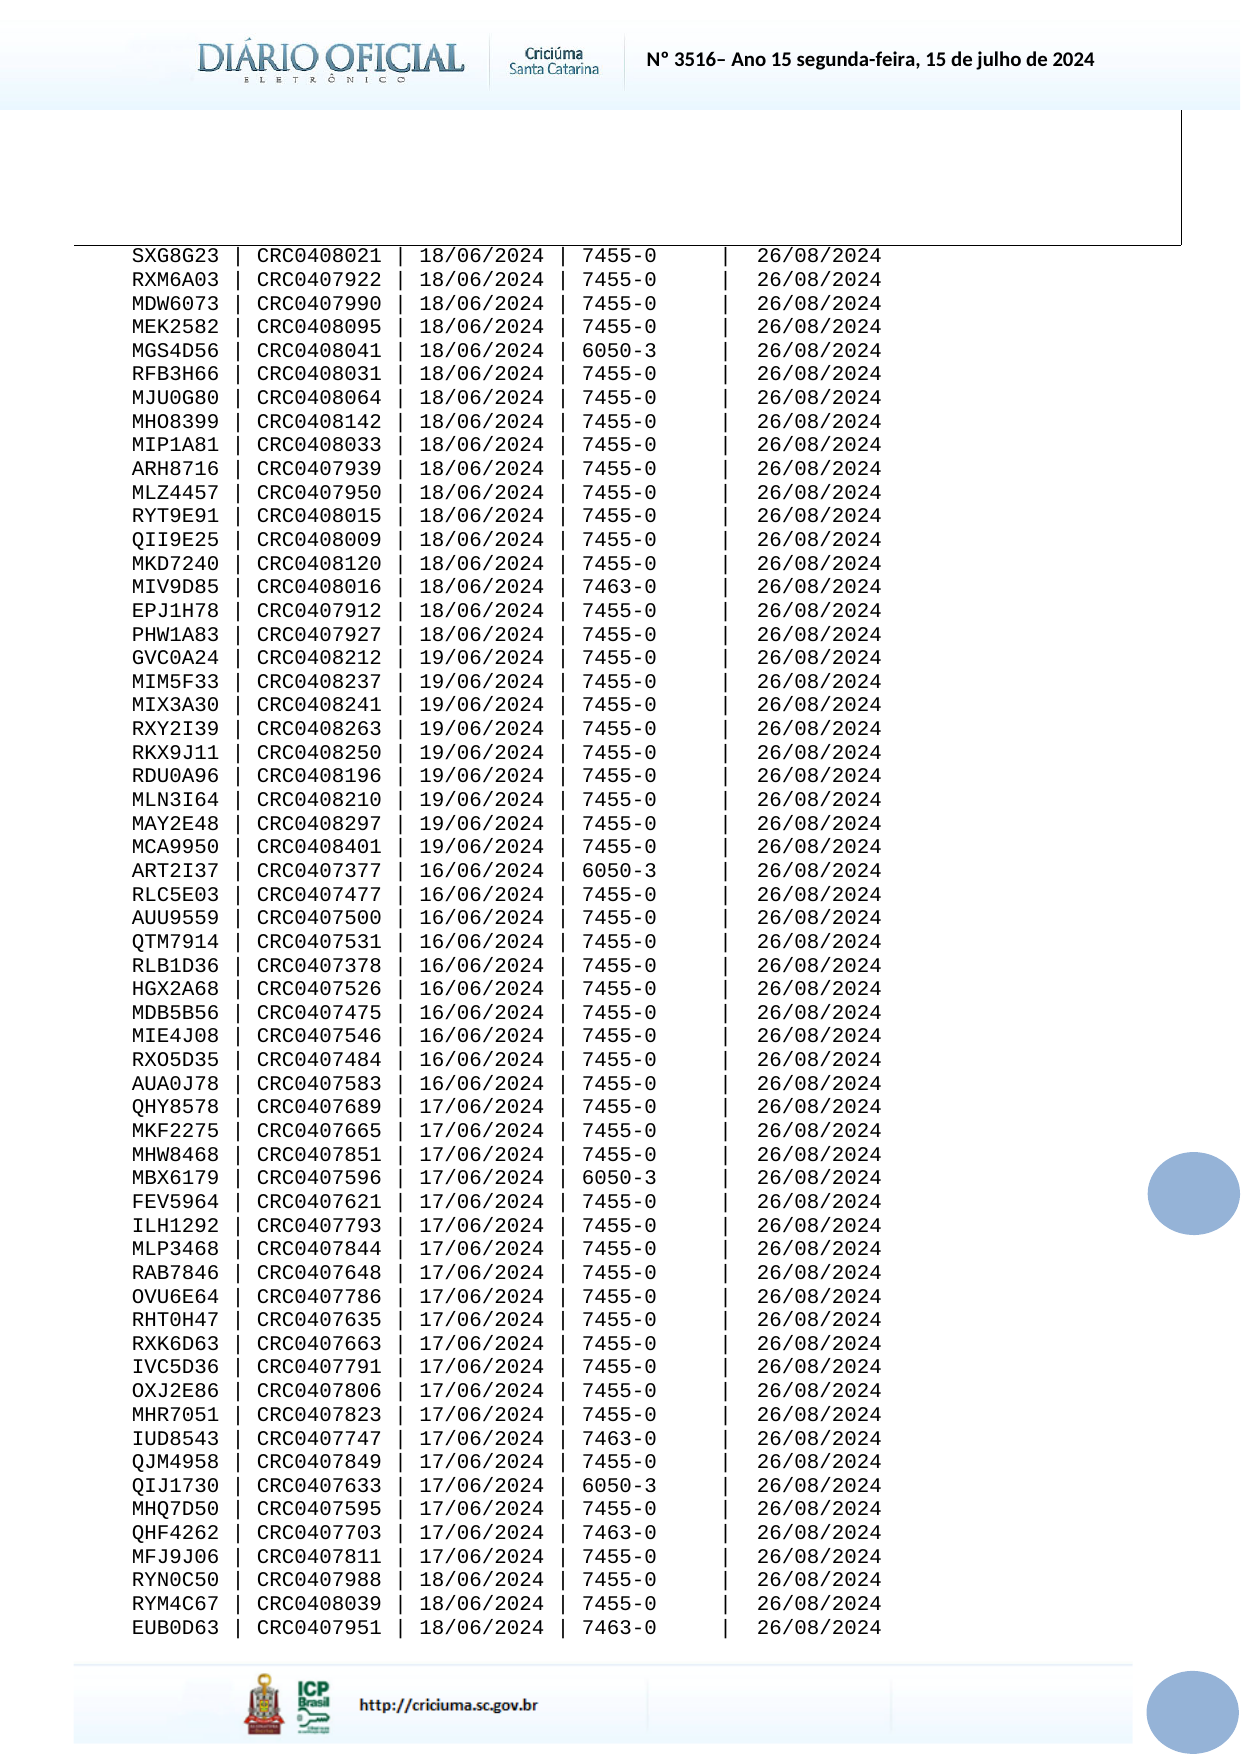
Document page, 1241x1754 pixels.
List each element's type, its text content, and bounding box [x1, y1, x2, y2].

text ILH1292 | CRC0407793 | 17/06/2024 | 7455-0 | 26/08/2024 [44, 1215, 1181, 1238]
text GVC0A24 | CRC0408212 | 19/06/2024 | 7455-0 | 26/08/2024 [44, 647, 1181, 671]
text MIV9D85 | CRC0408016 | 18/06/2024 | 7463-0 | 26/08/2024 [44, 576, 1181, 600]
text RFB3H66 | CRC0408031 | 18/06/2024 | 7455-0 | 26/08/2024 [44, 363, 1181, 387]
text ART2I37 | CRC0407377 | 16/06/2024 | 6050-3 | 26/08/2024 [44, 860, 1181, 884]
text RXK6D63 | CRC0407663 | 17/06/2024 | 7455-0 | 26/08/2024 [44, 1333, 1181, 1357]
text MIX3A30 | CRC0408241 | 19/06/2024 | 7455-0 | 26/08/2024 [44, 694, 1181, 718]
text MBX6179 | CRC0407596 | 17/06/2024 | 6050-3 | 26/08/2024 [44, 1167, 1157, 1191]
text MDB5B56 | CRC0407475 | 16/06/2024 | 7455-0 | 26/08/2024 [44, 1002, 1181, 1026]
text QHY8578 | CRC0407689 | 17/06/2024 | 7455-0 | 26/08/2024 [44, 1096, 1181, 1120]
text RLC5E03 | CRC0407477 | 16/06/2024 | 7455-0 | 26/08/2024 [44, 884, 1181, 907]
text QIJ1730 | CRC0407633 | 17/06/2024 | 6050-3 | 26/08/2024 [44, 1475, 1181, 1498]
text RDU0A96 | CRC0408196 | 19/06/2024 | 7455-0 | 26/08/2024 [44, 765, 1181, 789]
text RHT0H47 | CRC0407635 | 17/06/2024 | 7455-0 | 26/08/2024 [44, 1309, 1181, 1333]
text MJU0G80 | CRC0408064 | 18/06/2024 | 7455-0 | 26/08/2024 [44, 387, 1181, 411]
text MHW8468 | CRC0407851 | 17/06/2024 | 7455-0 | 26/08/2024 [44, 1144, 1181, 1167]
text MHQ7D50 | CRC0407595 | 17/06/2024 | 7455-0 | 26/08/2024 [44, 1498, 1181, 1522]
text MHR7051 | CRC0407823 | 17/06/2024 | 7455-0 | 26/08/2024 [44, 1404, 1181, 1427]
text MKD7240 | CRC0408120 | 18/06/2024 | 7455-0 | 26/08/2024 [44, 553, 1181, 576]
text SXG8G23 | CRC0408021 | 18/06/2024 | 7455-0 | 26/08/2024 [44, 245, 1181, 269]
text AUU9559 | CRC0407500 | 16/06/2024 | 7455-0 | 26/08/2024 [44, 907, 1181, 931]
text MLP3468 | CRC0407844 | 17/06/2024 | 7455-0 | 26/08/2024 [44, 1238, 1181, 1262]
text QJM4958 | CRC0407849 | 17/06/2024 | 7455-0 | 26/08/2024 [44, 1451, 1181, 1475]
text MIM5F33 | CRC0408237 | 19/06/2024 | 7455-0 | 26/08/2024 [44, 671, 1181, 694]
text RXY2I39 | CRC0408263 | 19/06/2024 | 7455-0 | 26/08/2024 [44, 718, 1181, 742]
text HGX2A68 | CRC0407526 | 16/06/2024 | 7455-0 | 26/08/2024 [44, 978, 1181, 1002]
text RYM4C67 | CRC0408039 | 18/06/2024 | 7455-0 | 26/08/2024 [44, 1593, 1181, 1617]
text IUD8543 | CRC0407747 | 17/06/2024 | 7463-0 | 26/08/2024 [44, 1427, 1181, 1451]
text MFJ9J06 | CRC0407811 | 17/06/2024 | 7455-0 | 26/08/2024 [44, 1546, 1181, 1569]
text PHW1A83 | CRC0407927 | 18/06/2024 | 7455-0 | 26/08/2024 [44, 623, 1181, 647]
text RKX9J11 | CRC0408250 | 19/06/2024 | 7455-0 | 26/08/2024 [44, 742, 1181, 765]
text ARH8716 | CRC0407939 | 18/06/2024 | 7455-0 | 26/08/2024 [44, 458, 1181, 482]
text RLB1D36 | CRC0407378 | 16/06/2024 | 7455-0 | 26/08/2024 [44, 954, 1181, 978]
text AUA0J78 | CRC0407583 | 16/06/2024 | 7455-0 | 26/08/2024 [44, 1073, 1181, 1096]
text RXM6A03 | CRC0407922 | 18/06/2024 | 7455-0 | 26/08/2024 [44, 269, 1181, 292]
text RAB7846 | CRC0407648 | 17/06/2024 | 7455-0 | 26/08/2024 [44, 1262, 1181, 1286]
text QII9E25 | CRC0408009 | 18/06/2024 | 7455-0 | 26/08/2024 [44, 529, 1181, 553]
text QTM7914 | CRC0407531 | 16/06/2024 | 7455-0 | 26/08/2024 [44, 931, 1181, 954]
text FEV5964 | CRC0407621 | 17/06/2024 | 7455-0 | 26/08/2024 [44, 1191, 1153, 1215]
text OVU6E64 | CRC0407786 | 17/06/2024 | 7455-0 | 26/08/2024 [44, 1286, 1181, 1309]
text OXJ2E86 | CRC0407806 | 17/06/2024 | 7455-0 | 26/08/2024 [44, 1380, 1181, 1404]
text MAY2E48 | CRC0408297 | 19/06/2024 | 7455-0 | 26/08/2024 [44, 813, 1181, 836]
text RXO5D35 | CRC0407484 | 16/06/2024 | 7455-0 | 26/08/2024 [44, 1049, 1181, 1073]
text RYT9E91 | CRC0408015 | 18/06/2024 | 7455-0 | 26/08/2024 [44, 505, 1181, 529]
text MLN3I64 | CRC0408210 | 19/06/2024 | 7455-0 | 26/08/2024 [44, 789, 1181, 813]
text MDW6073 | CRC0407990 | 18/06/2024 | 7455-0 | 26/08/2024 [44, 292, 1181, 316]
text IVC5D36 | CRC0407791 | 17/06/2024 | 7455-0 | 26/08/2024 [44, 1357, 1181, 1380]
text MKF2275 | CRC0407665 | 17/06/2024 | 7455-0 | 26/08/2024 [44, 1120, 1181, 1144]
text MGS4D56 | CRC0408041 | 18/06/2024 | 6050-3 | 26/08/2024 [44, 340, 1181, 363]
text MLZ4457 | CRC0407950 | 18/06/2024 | 7455-0 | 26/08/2024 [44, 482, 1181, 505]
text MIP1A81 | CRC0408033 | 18/06/2024 | 7455-0 | 26/08/2024 [44, 434, 1181, 458]
text EPJ1H78 | CRC0407912 | 18/06/2024 | 7455-0 | 26/08/2024 [44, 600, 1181, 623]
text QHF4262 | CRC0407703 | 17/06/2024 | 7463-0 | 26/08/2024 [44, 1522, 1181, 1546]
text MHO8399 | CRC0408142 | 18/06/2024 | 7455-0 | 26/08/2024 [44, 411, 1181, 434]
text MCA9950 | CRC0408401 | 19/06/2024 | 7455-0 | 26/08/2024 [44, 836, 1181, 860]
text MEK2582 | CRC0408095 | 18/06/2024 | 7455-0 | 26/08/2024 [44, 316, 1181, 340]
text RYN0C50 | CRC0407988 | 18/06/2024 | 7455-0 | 26/08/2024 [44, 1569, 1181, 1593]
text EUB0D63 | CRC0407951 | 18/06/2024 | 7463-0 | 26/08/2024 [44, 1617, 1181, 1640]
text MIE4J08 | CRC0407546 | 16/06/2024 | 7455-0 | 26/08/2024 [44, 1026, 1181, 1049]
